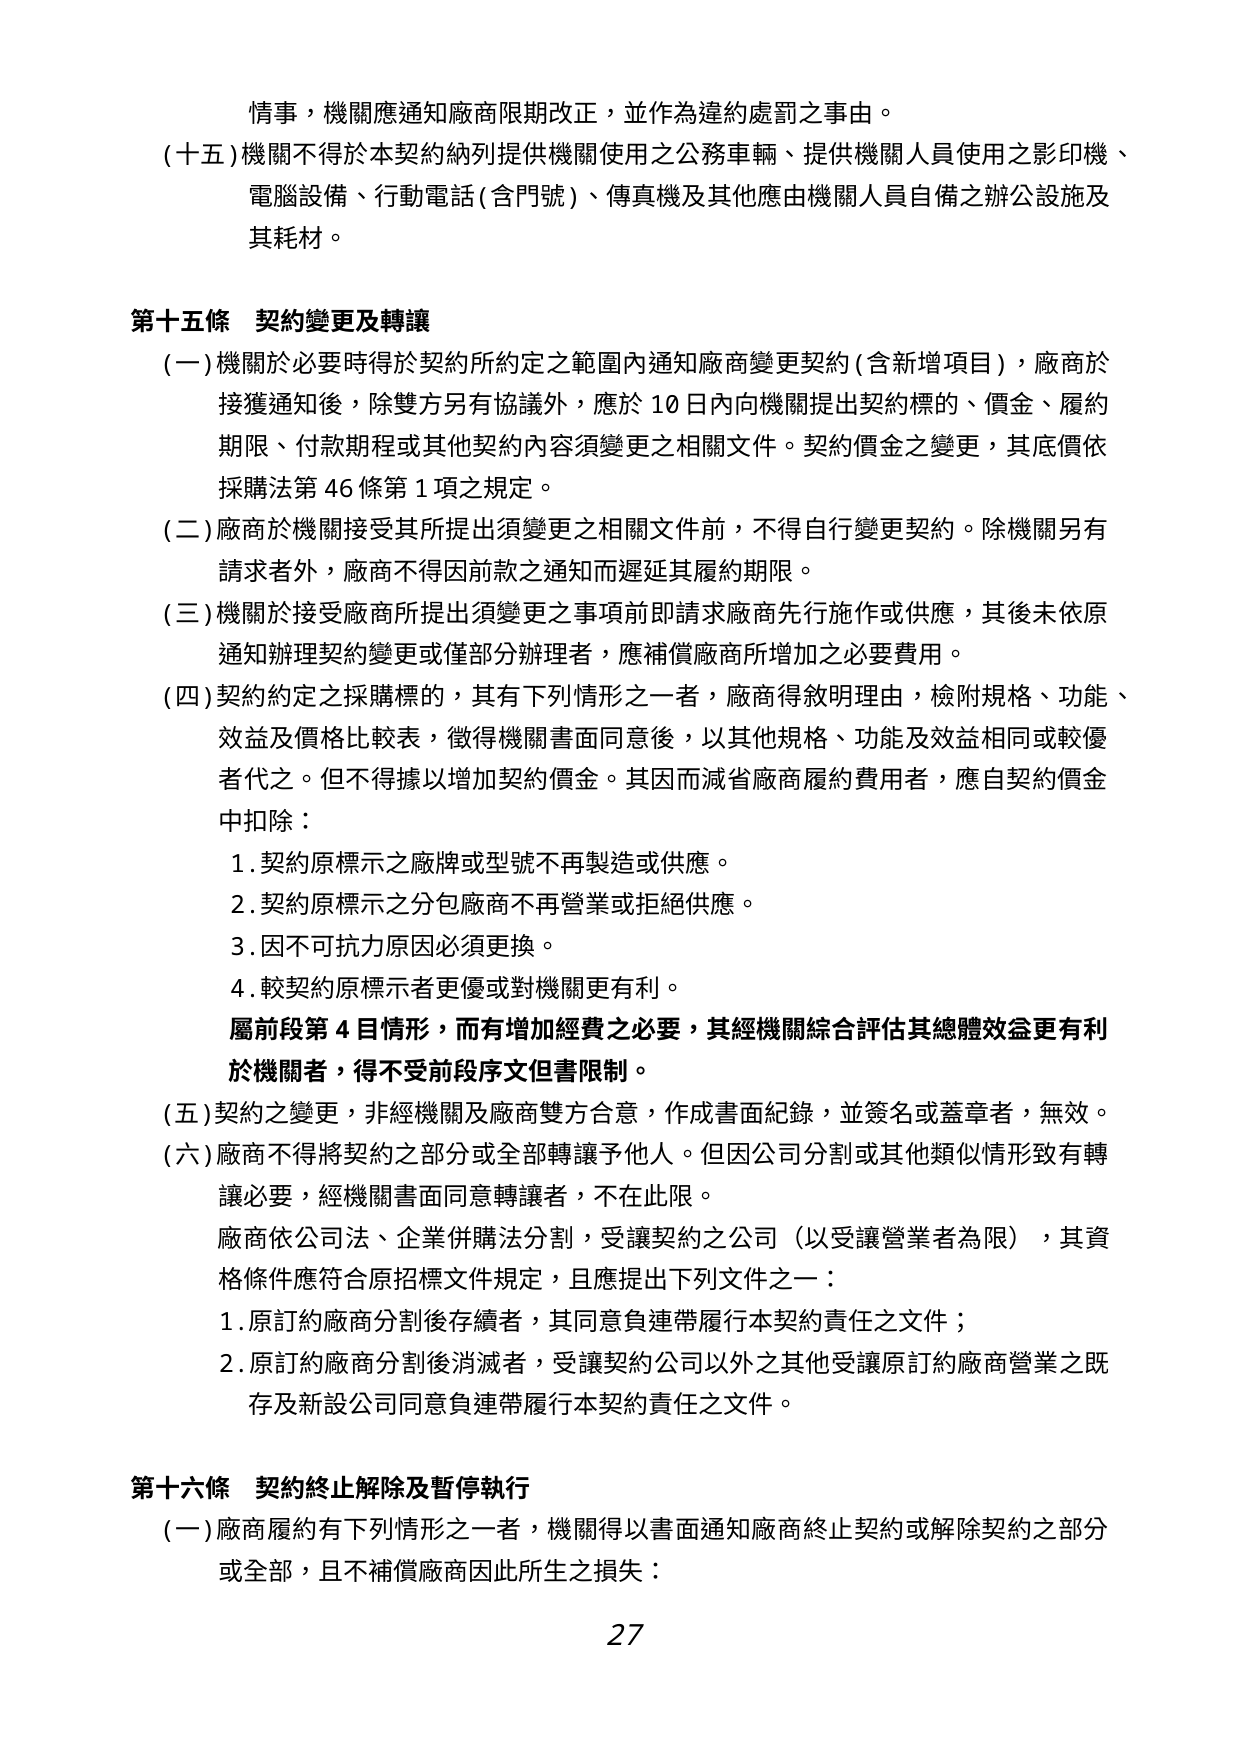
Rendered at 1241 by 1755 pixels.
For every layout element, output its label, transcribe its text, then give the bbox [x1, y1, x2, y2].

text (一)機關於必要時得於契約所約定之範圍內通知廠商變更契約(含新增項目)，廠商於接獲通知後，除雙方另有協議外，應於10日內向機關提出契約標的、價金、履約期限、付款期程或其他契約內容須變更之相關文件。契約價金之變更，其底價依採購法第46條第1項之規定。 [159, 339, 1110, 505]
text 廠商依公司法、企業併購法分割，受讓契約之公司（以受讓營業者為限），其資格條件應符合原招標文件規定，且應提出下列文件之一： [217, 1214, 1110, 1297]
text (二)廠商於機關接受其所提出須變更之相關文件前，不得自行變更契約。除機關另有請求者外，廠商不得因前款之通知而遲延其履約期限。 [159, 505, 1110, 589]
text 2.原訂約廠商分割後消滅者，受讓契約公司以外之其他受讓原訂約廠商營業之既存及新設公司同意負連帶履行本契約責任之文件。 [218, 1339, 1110, 1422]
text 第十六條 契約終止解除及暫停執行 [130, 1464, 1110, 1505]
text (一)廠商履約有下列情形之一者，機關得以書面通知廠商終止契約或解除契約之部分或全部，且不補償廠商因此所生之損失： [159, 1505, 1110, 1589]
text 1.契約原標示之廠牌或型號不再製造或供應。 [230, 839, 1110, 880]
text 第十五條 契約變更及轉讓 [130, 297, 1110, 339]
text 屬前段第4目情形，而有增加經費之必要，其經機關綜合評估其總體效益更有利於機關者，得不受前段序文但書限制。 [229, 1005, 1110, 1089]
text 4.較契約原標示者更優或對機關更有利。 [230, 964, 1110, 1005]
text (三)機關於接受廠商所提出須變更之事項前即請求廠商先行施作或供應，其後未依原通知辦理契約變更或僅部分辦理者，應補償廠商所增加之必要費用。 [159, 589, 1110, 672]
text (十五)機關不得於本契約納列提供機關使用之公務車輛、提供機關人員使用之影印機、電腦設備、行動電話(含門號)、傳真機及其他應由機關人員自備之辦公設施及其耗材。 [159, 130, 1110, 255]
text (六)廠商不得將契約之部分或全部轉讓予他人。但因公司分割或其他類似情形致有轉讓必要，經機關書面同意轉讓者，不在此限。 [159, 1130, 1110, 1214]
text (五)契約之變更，非經機關及廠商雙方合意，作成書面紀錄，並簽名或蓋章者，無效。 [159, 1089, 1110, 1130]
text 情事，機關應通知廠商限期改正，並作為違約處罰之事由。 [218, 89, 1108, 130]
text 3.因不可抗力原因必須更換。 [230, 922, 1110, 964]
text (四)契約約定之採購標的，其有下列情形之一者，廠商得敘明理由，檢附規格、功能、效益及價格比較表，徵得機關書面同意後，以其他規格、功能及效益相同或較優者代之。但不得據以增加契約價金。其因而減省廠商履約費用者，應自契約價金中扣除： [159, 672, 1110, 839]
text 2.契約原標示之分包廠商不再營業或拒絕供應。 [230, 880, 1110, 922]
text 1.原訂約廠商分割後存續者，其同意負連帶履行本契約責任之文件； [218, 1297, 1110, 1339]
